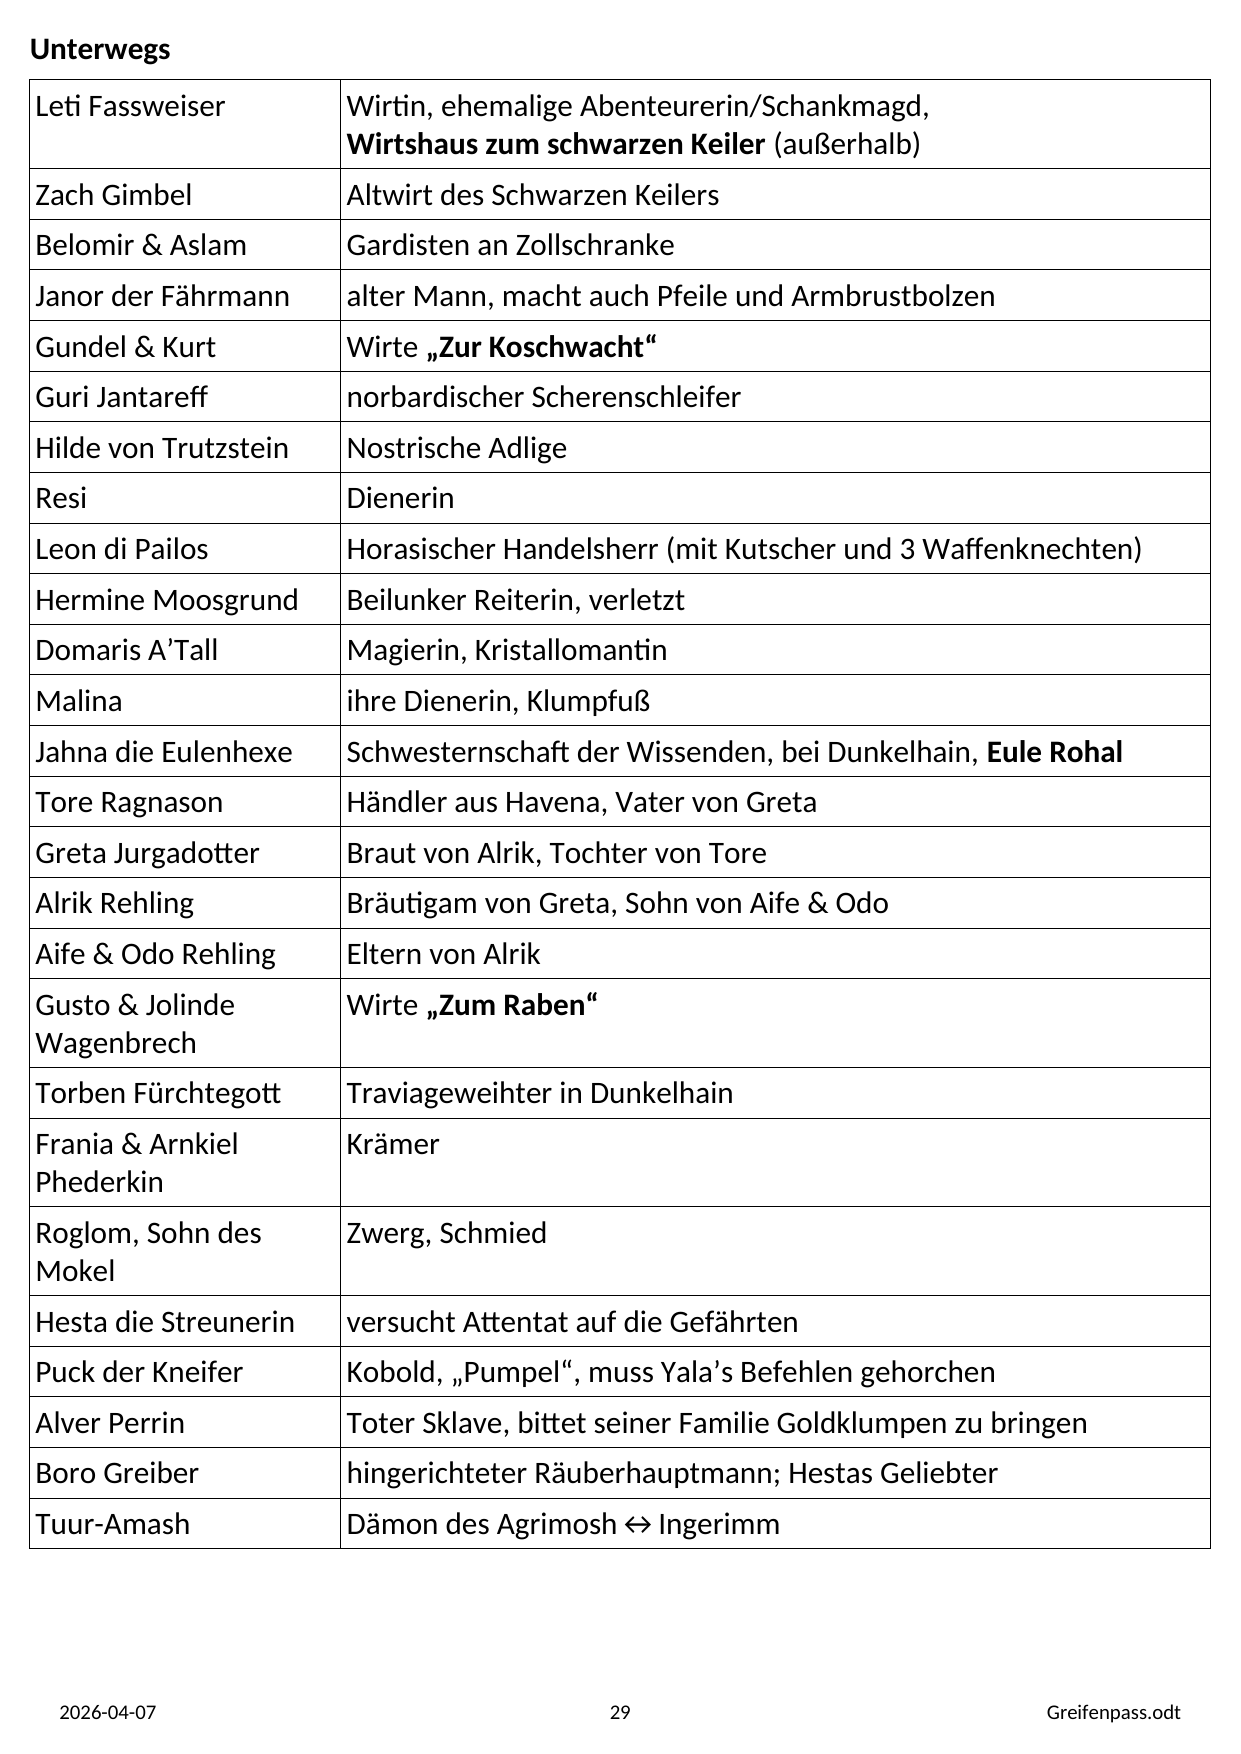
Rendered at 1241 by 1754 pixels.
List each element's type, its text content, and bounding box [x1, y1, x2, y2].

table_cell Zach Gimbel [30, 169, 340, 219]
table_cell versucht Attentat auf die Gefährten [341, 1296, 1210, 1346]
text Unterwegs [29, 29, 1211, 68]
table_cell Kobold, „Pumpel“, muss Yala’s Befehlen gehorchen [341, 1347, 1210, 1396]
table_cell Eltern von Alrik [341, 929, 1210, 978]
table_cell Dämon des Agrimosh↔Ingerimm [341, 1499, 1210, 1548]
table_cell Schwesternschaft der Wissenden, bei Dunkelhain, Eule Rohal [341, 726, 1210, 776]
table_cell Dienerin [341, 473, 1210, 522]
table_cell Belomir & Aslam [30, 220, 340, 269]
table_cell Jahna die Eulenhexe [30, 726, 340, 776]
table_cell Händler aus Havena, Vater von Greta [341, 777, 1210, 826]
table_cell Horasischer Handelsherr (mit Kutscher und 3 Waffenknechten) [341, 524, 1210, 573]
table_cell Braut von Alrik, Tochter von Tore [341, 827, 1210, 877]
table_cell Leon di Pailos [30, 524, 340, 573]
table_cell Greta Jurgadotter [30, 827, 340, 877]
table_cell Zwerg, Schmied [341, 1207, 1210, 1295]
table_cell Gundel & Kurt [30, 321, 340, 371]
table_cell Nostrische Adlige [341, 422, 1210, 472]
table_header Leti Fassweiser [30, 80, 340, 168]
table_cell Altwirt des Schwarzen Keilers [341, 169, 1210, 219]
table_cell Hilde von Trutzstein [30, 422, 340, 472]
table_cell Magierin, Kristallomantin [341, 625, 1210, 674]
table_cell Tore Ragnason [30, 777, 340, 826]
table_cell Guri Jantareff [30, 372, 340, 421]
table_cell Bräutigam von Greta, Sohn von Aife & Odo [341, 878, 1210, 927]
table_cell Janor der Fährmann [30, 270, 340, 320]
table_cell Alrik Rehling [30, 878, 340, 927]
table_cell Frania & Arnkiel Phederkin [30, 1119, 340, 1206]
table_cell Aife & Odo Rehling [30, 929, 340, 978]
table_cell Tuur-Amash [30, 1499, 340, 1548]
table_cell Malina [30, 675, 340, 725]
table_cell Hesta die Streunerin [30, 1296, 340, 1346]
table_cell norbardischer Scherenschleifer [341, 372, 1210, 421]
table_header Wirtin, ehemalige Abenteurerin/Schankmagd, Wirtshaus zum schwarzen Keiler (außerhalb) [341, 80, 1210, 168]
table_cell Wirte „Zur Koschwacht“ [341, 321, 1210, 371]
table_cell Traviageweihter in Dunkelhain [341, 1068, 1210, 1117]
table_cell Gusto & Jolinde Wagenbrech [30, 979, 340, 1067]
table_cell Wirte „Zum Raben“ [341, 979, 1210, 1067]
table_cell Puck der Kneifer [30, 1347, 340, 1396]
table_cell Gardisten an Zollschranke [341, 220, 1210, 269]
table_cell Roglom, Sohn des Mokel [30, 1207, 340, 1295]
table_cell Resi [30, 473, 340, 522]
table_cell Krämer [341, 1119, 1210, 1206]
table_cell Torben Fürchtegott [30, 1068, 340, 1117]
table_cell Beilunker Reiterin, verletzt [341, 574, 1210, 624]
table_cell Boro Greiber [30, 1448, 340, 1497]
table_cell Alver Perrin [30, 1397, 340, 1447]
table_cell hingerichteter Räuberhauptmann; Hestas Geliebter [341, 1448, 1210, 1497]
table_cell Domaris A’Tall [30, 625, 340, 674]
table_cell Hermine Moosgrund [30, 574, 340, 624]
table_cell ihre Dienerin, Klumpfuß [341, 675, 1210, 725]
table_cell Toter Sklave, bittet seiner Familie Goldklumpen zu bringen [341, 1397, 1210, 1447]
table_cell alter Mann, macht auch Pfeile und Armbrustbolzen [341, 270, 1210, 320]
